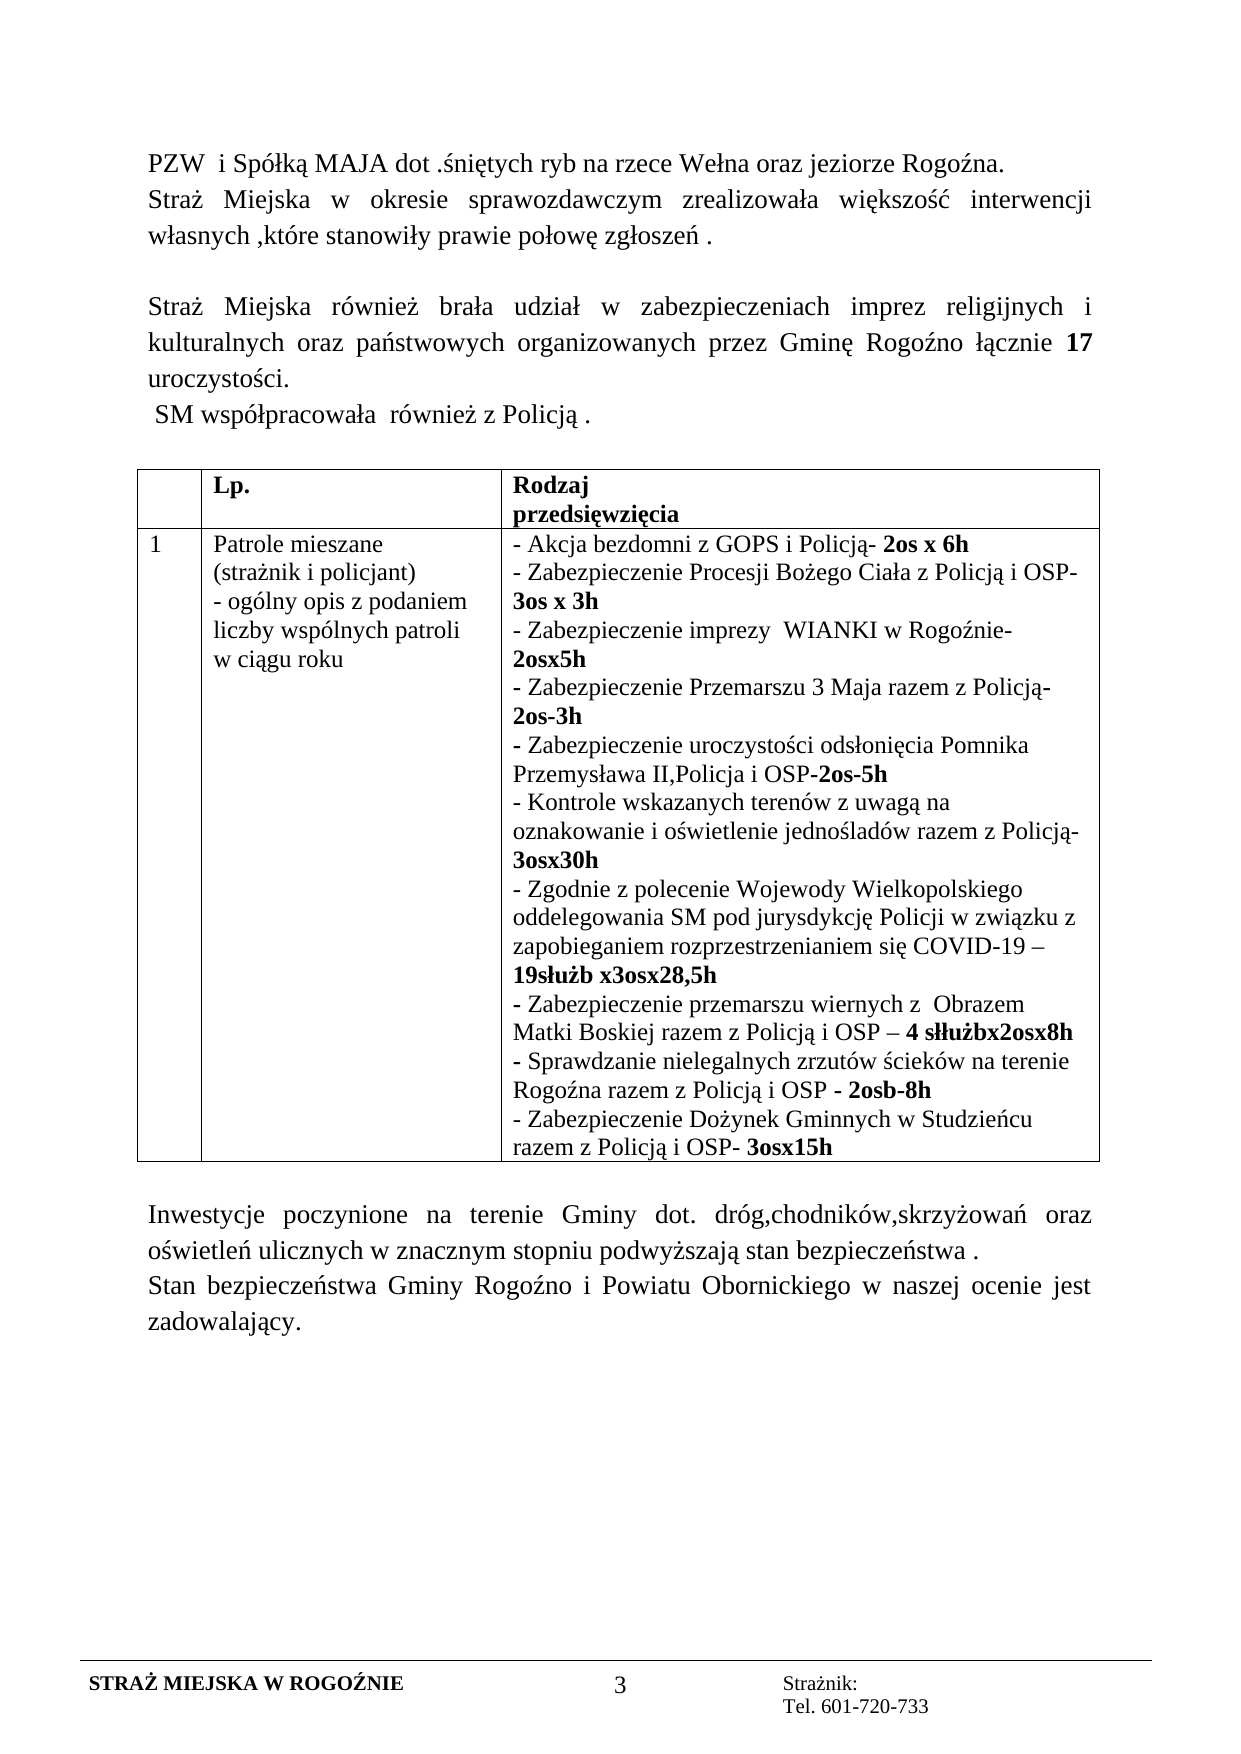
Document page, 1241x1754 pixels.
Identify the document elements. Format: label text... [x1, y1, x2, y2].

text Inwestycje poczynione na terenie Gminy dot. dróg,chodników,skrzyżowań oraz oświetleń ulicznych w znacznym stopniu podwyższają stan bezpieczeństwa . [148, 1198, 1093, 1265]
table_header [138, 470, 201, 528]
table_cell - Akcja bezdomni z GOPS i Policją- 2os x 6h - Zabezpieczenie Procesji Bożego Ciała z Policją i OSP- 3os x 3h - Zabezpieczenie imprezy WIANKI w Rogoźnie- 2osx5h - Zabezpieczenie Przemarszu 3 Maja razem z Policją-2os-3h - Zabezpieczenie uroczystości odsłonięcia Pomnika Przemysława II,Policja i OSP-2os-5h - Kontrole wskazanych terenów z uwagą na oznakowanie i oświetlenie jednośladów razem z Policją- 3osx30h - Zgodnie z polecenie Wojewody Wielkopolskiego oddelegowania SM pod jurysdykcję Policji w związku z zapobieganiem rozprzestrzenianiem się COVID-19 – 19służb x3osx28,5h - Zabezpieczenie przemarszu wiernych z Obrazem Matki Boskiej razem z Policją i OSP – 4 słłużbx2osx8h - Sprawdzanie nielegalnych zrzutów ścieków na terenie Rogoźna razem z Policją i OSP - 2osb-8h - Zabezpieczenie Dożynek Gminnych w Studzieńcu razem z Policją i OSP- 3osx15h [502, 529, 1099, 1161]
text Straż Miejska również brała udział w zabezpieczeniach imprez religijnych i kulturalnych oraz państwowych organizowanych przez Gminę Rogoźno łącznie 17 uroczystości. [148, 291, 1093, 393]
text Straż Miejska w okresie sprawozdawczym zrealizowała większość interwencji własnych ,które stanowiły prawie połowę zgłoszeń . [148, 183, 1093, 250]
text PZW i Spółką MAJA dot .śniętych ryb na rzece Wełna oraz jeziorze Rogoźna. [148, 148, 1093, 179]
table_cell Patrole mieszane (strażnik i policjant) - ogólny opis z podaniem liczby wspólnych patroli w ciągu roku [202, 529, 501, 1161]
table_header Rodzaj przedsięwzięcia [502, 470, 1099, 528]
table_cell 1 [138, 529, 201, 1161]
text SM współpracowała również z Policją . [148, 398, 1093, 429]
table_header Lp. [202, 470, 501, 528]
text Stan bezpieczeństwa Gminy Rogoźno i Powiatu Obornickiego w naszej ocenie jest zadowalający. [148, 1269, 1093, 1336]
